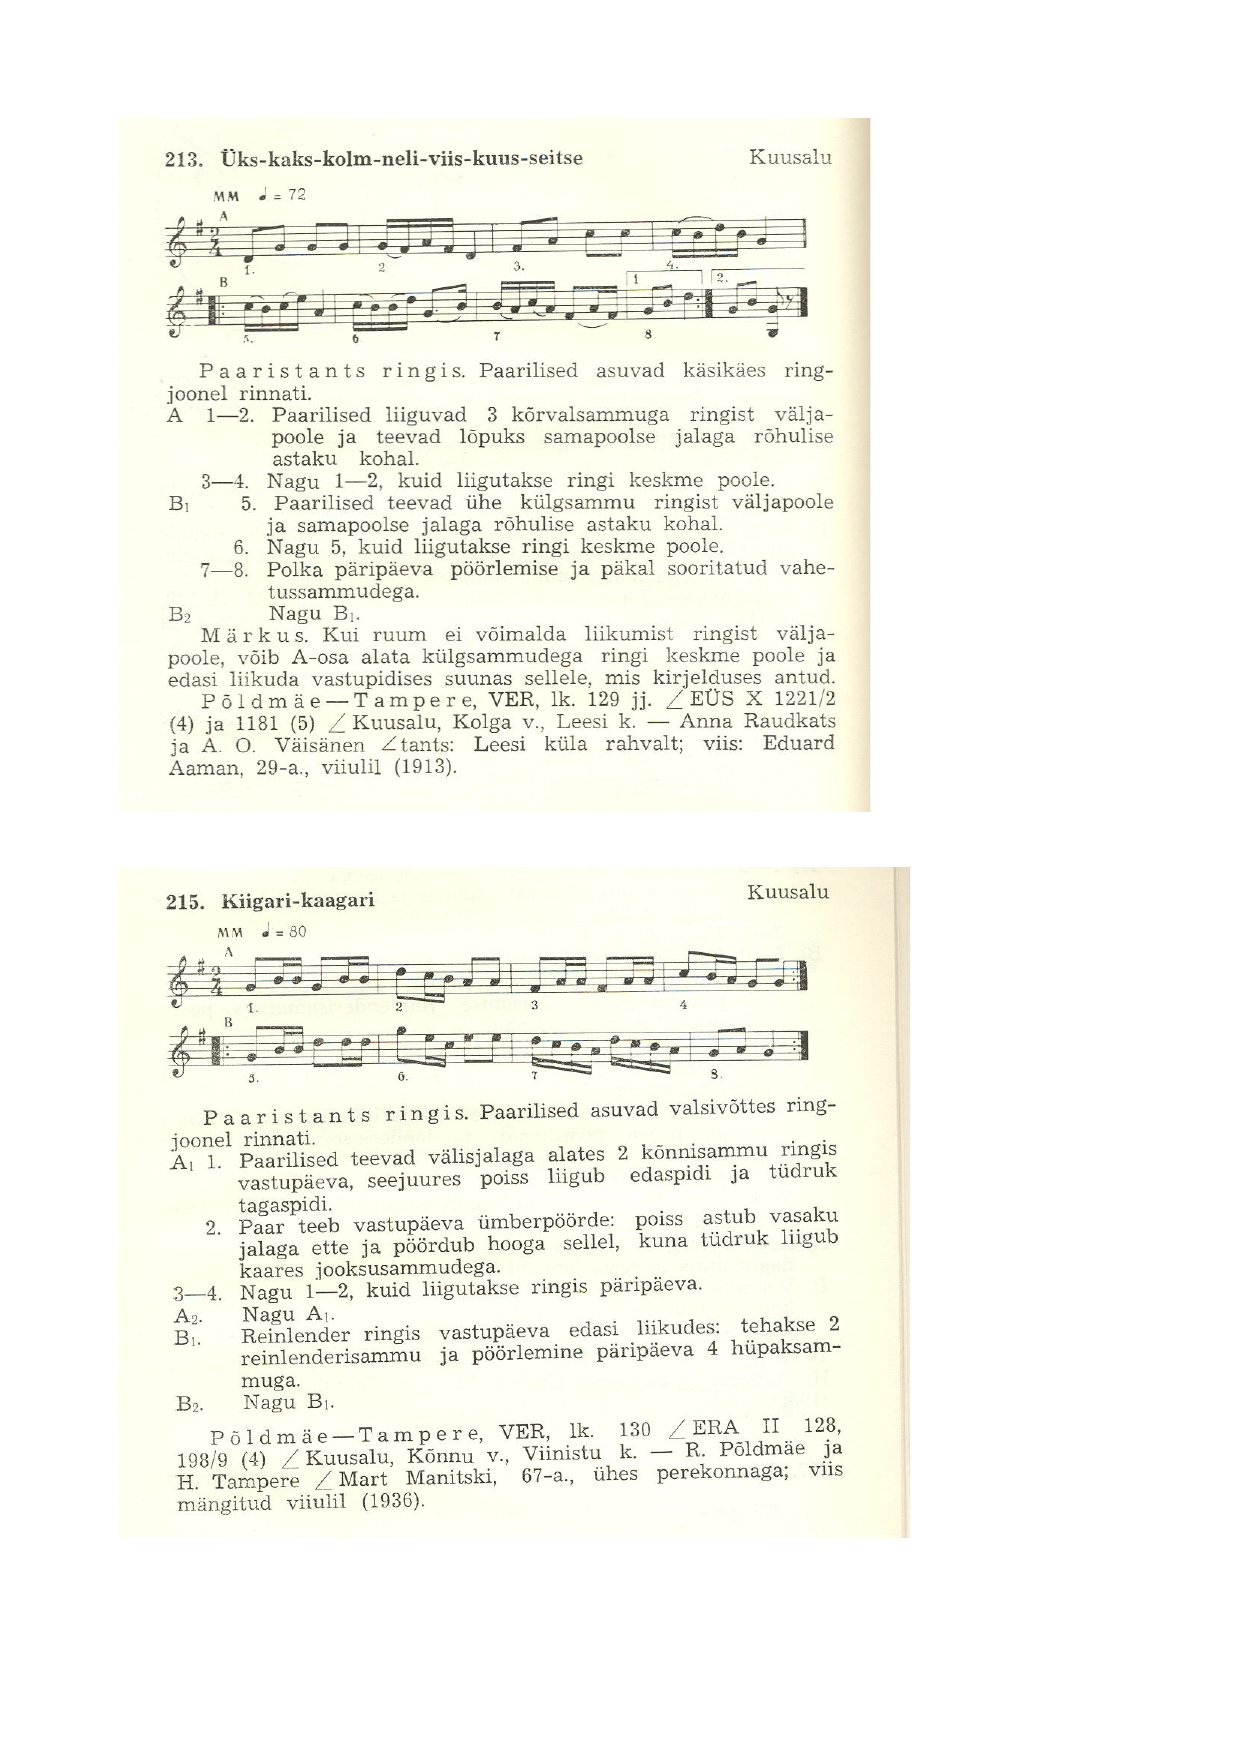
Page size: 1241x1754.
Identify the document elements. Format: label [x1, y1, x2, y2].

picture [118, 867, 911, 1538]
picture [118, 118, 871, 812]
